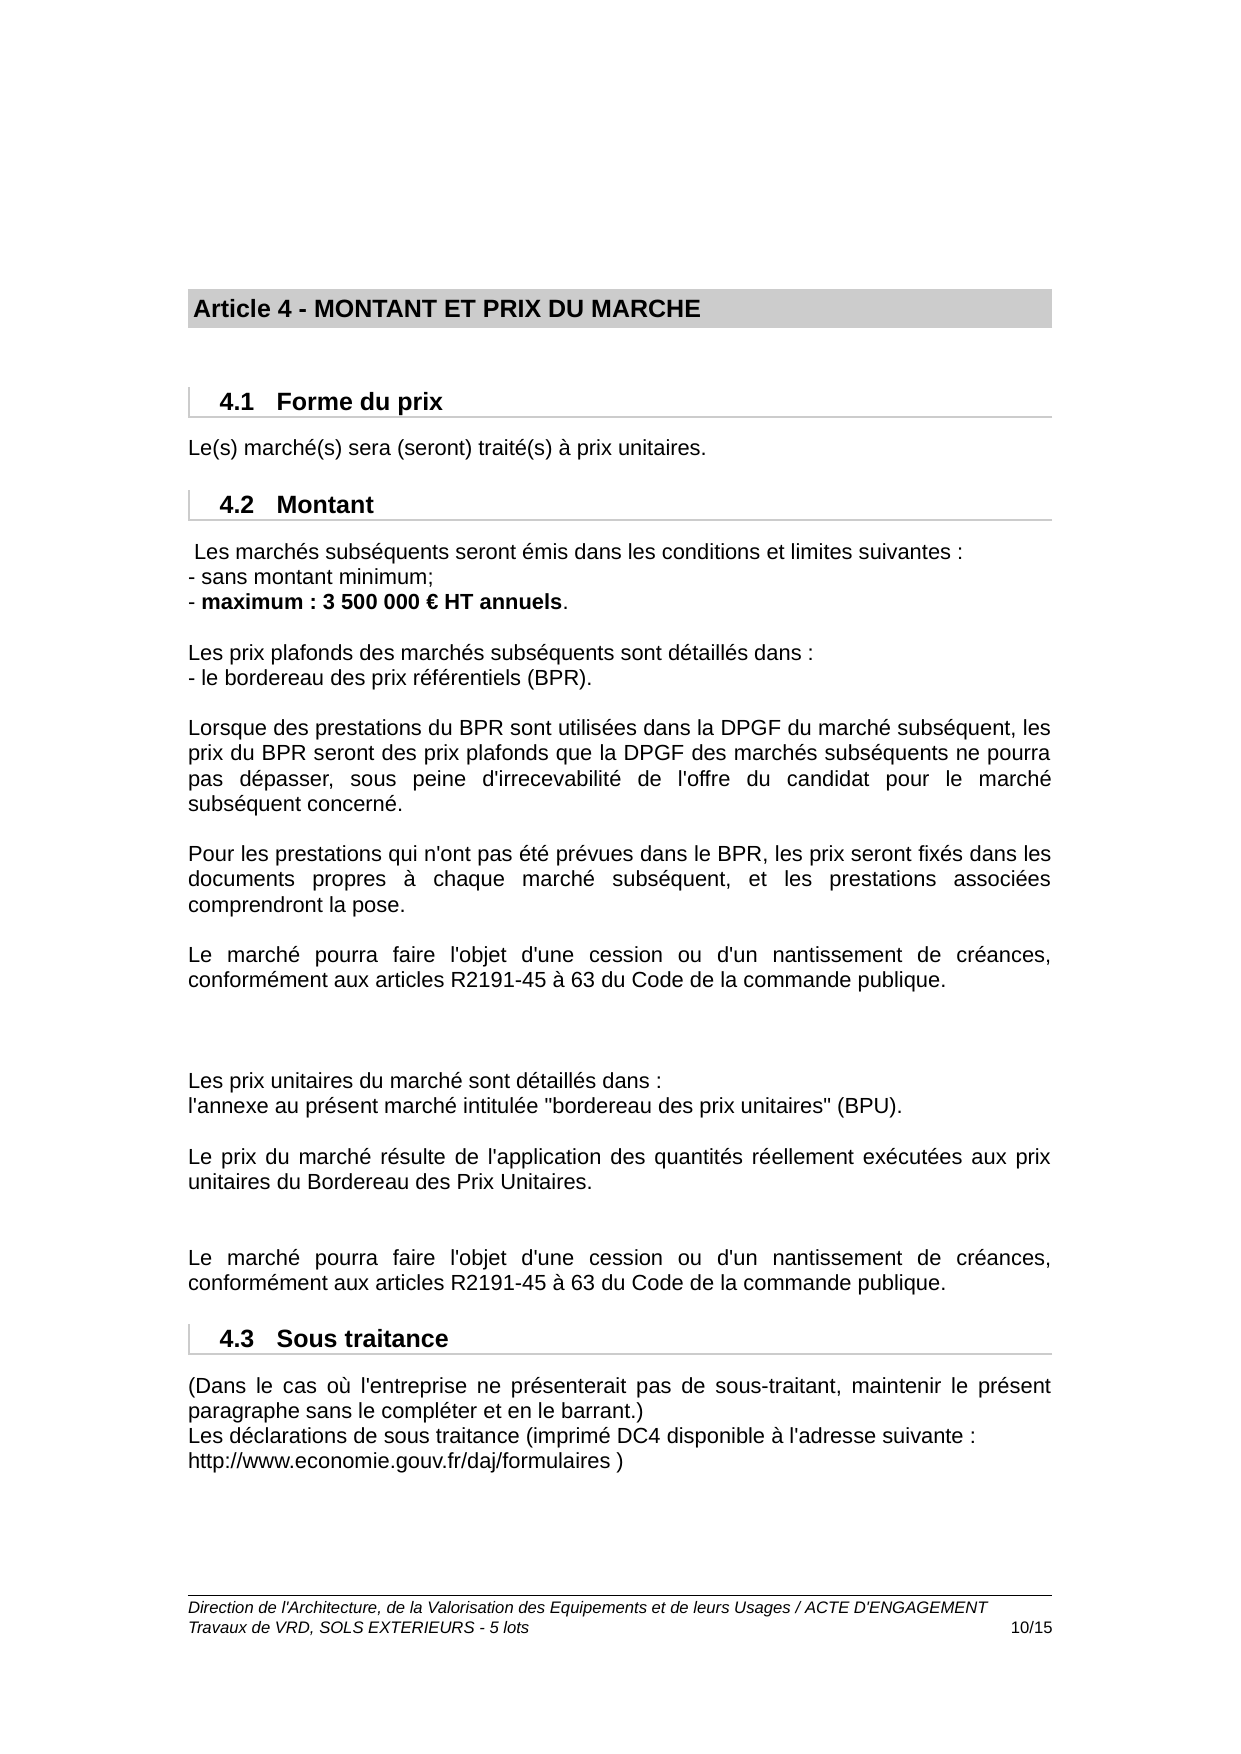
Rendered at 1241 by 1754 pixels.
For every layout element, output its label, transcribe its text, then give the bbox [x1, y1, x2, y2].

text Le marché pourra faire l'objet d'une cession ou d'un nantissement de créances, conformément aux articles R2191-45 à 63 du Code de la commande publique. [188, 1244, 1052, 1295]
text l'annexe au présent marché intitulée "bordereau des prix unitaires" (BPU). [188, 1093, 1052, 1118]
text Lorsque des prestations du BPR sont utilisées dans la DPGF du marché subséquent, les prix du BPR seront des prix plafonds que la DPGF des marchés subséquents ne pourra pas dépasser, sous peine d'irrecevabilité de l'offre du candidat pour le marché subséquent concerné. [188, 715, 1052, 816]
text - sans montant minimum; [188, 564, 1052, 589]
text http://www.economie.gouv.fr/daj/formulaires ) [188, 1448, 1052, 1474]
subtitle Forme du prix [190, 387, 1052, 416]
text Le(s) marché(s) sera (seront) traité(s) à prix unitaires. [188, 435, 1052, 461]
text Les prix unitaires du marché sont détaillés dans : [188, 1068, 1052, 1093]
text - maximum : 3 500 000 € HT annuels. [188, 589, 1052, 614]
text Les déclarations de sous traitance (imprimé DC4 disponible à l'adresse suivante : [188, 1423, 1052, 1448]
text Les marchés subséquents seront émis dans les conditions et limites suivantes : [188, 538, 1052, 564]
subtitle Montant [190, 490, 1052, 519]
subtitle Sous traitance [190, 1324, 1052, 1353]
subtitle MONTANT ET PRIX DU MARCHE [190, 291, 1050, 326]
text Les prix plafonds des marchés subséquents sont détaillés dans : [188, 639, 1052, 664]
text Le prix du marché résulte de l'application des quantités réellement exécutées aux prix unitaires du Bordereau des Prix Unitaires. [188, 1143, 1052, 1194]
text Le marché pourra faire l'objet d'une cession ou d'un nantissement de créances, conformément aux articles R2191-45 à 63 du Code de la commande publique. [188, 942, 1052, 992]
text - le bordereau des prix référentiels (BPR). [188, 664, 1052, 690]
text Pour les prestations qui n'ont pas été prévues dans le BPR, les prix seront fixés dans les documents propres à chaque marché subséquent, et les prestations associées comprendront la pose. [188, 841, 1052, 917]
text (Dans le cas où l'entreprise ne présenterait pas de sous-traitant, maintenir le présent paragraphe sans le compléter et en le barrant.) [188, 1373, 1052, 1423]
